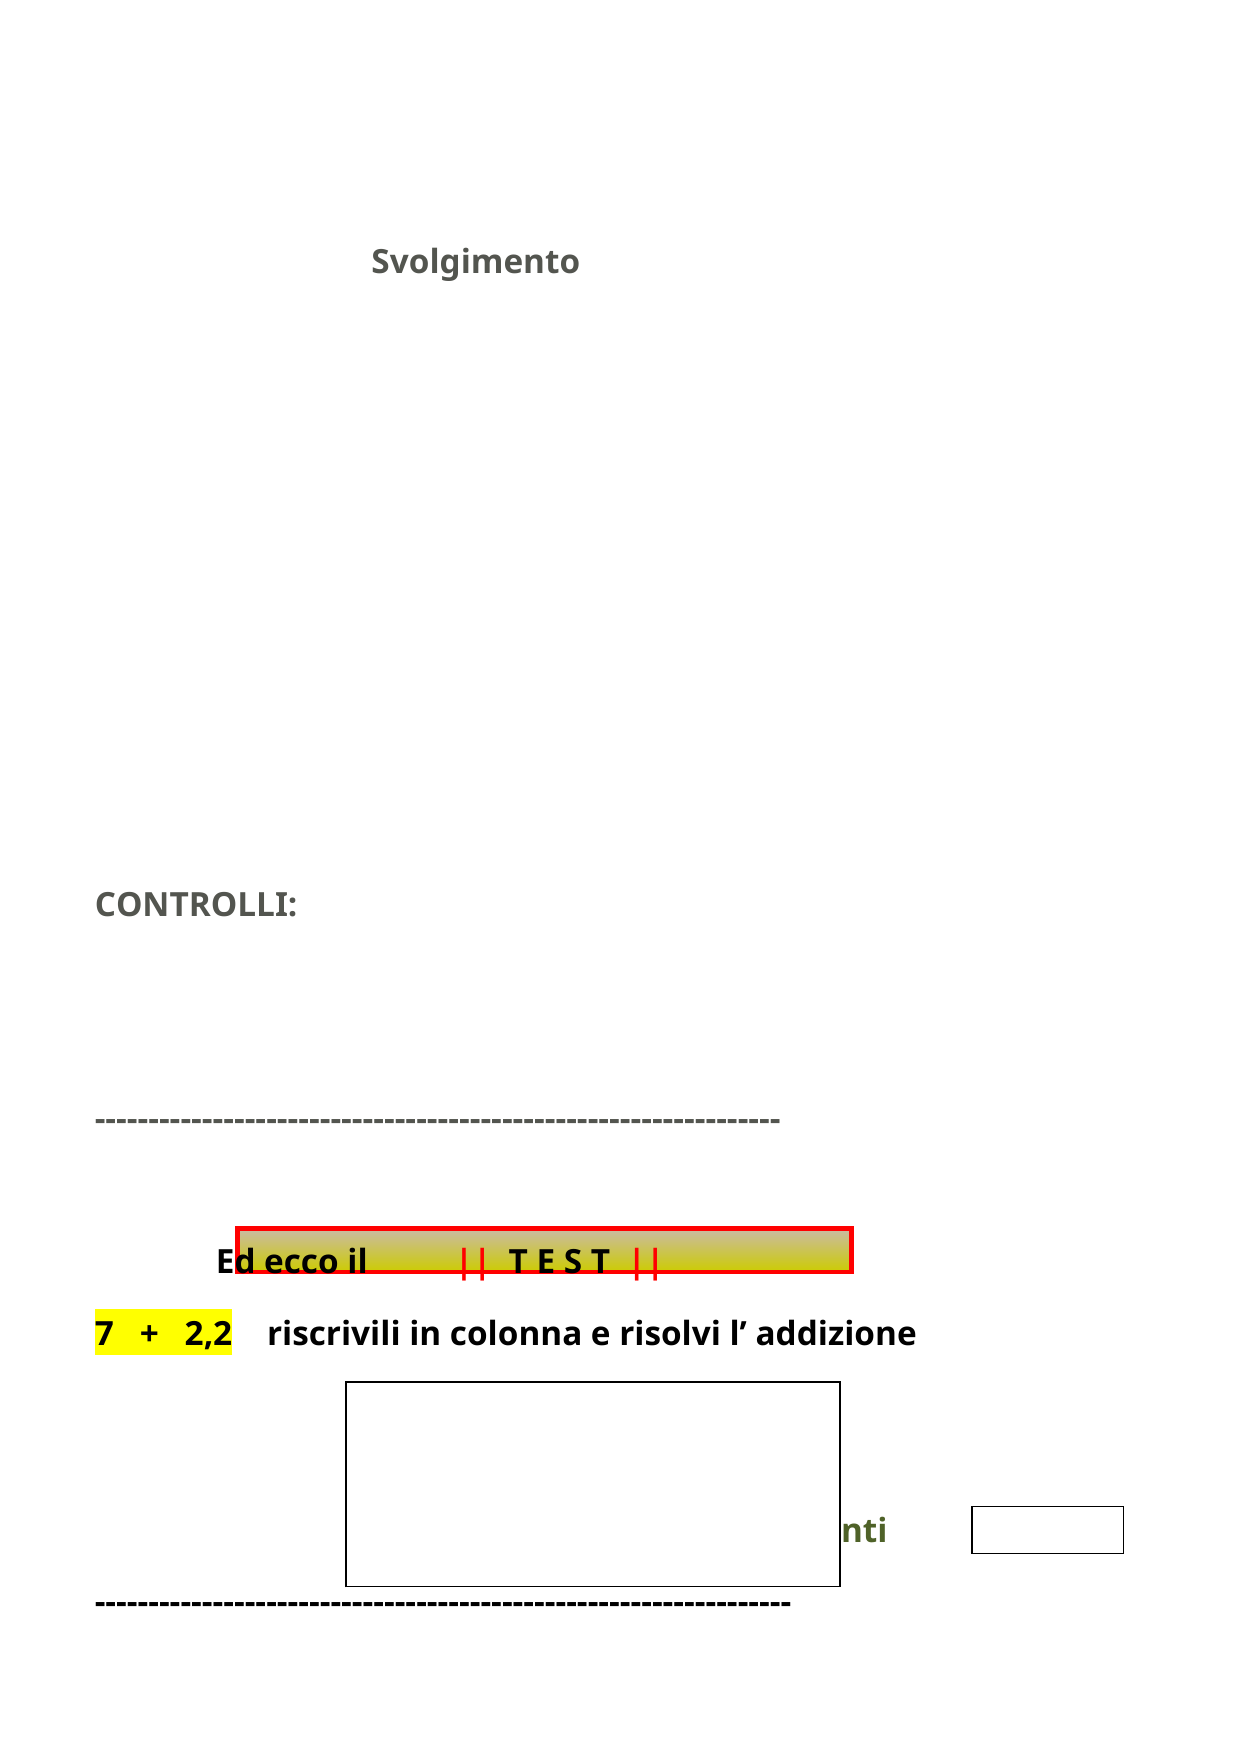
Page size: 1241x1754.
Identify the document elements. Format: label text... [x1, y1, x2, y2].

text ----------------------------------------------------------------- [94, 1578, 1146, 1623]
text 4 punti [1124, 1506, 1146, 1552]
text Svolgimento [94, 237, 1146, 283]
text ---------------------------------------------------------------- [94, 1095, 1146, 1140]
text 4 punti [973, 1507, 1123, 1552]
text 4 punti [841, 1506, 971, 1552]
text CONTROLLI: [94, 881, 1146, 926]
text Ricava dalla vendita euro: 3285 € [94, 1166, 1146, 1212]
text 4 punti [94, 1506, 345, 1552]
text 7 + 2,2 riscrivili in colonna e risolvi l’ addizione [94, 1309, 1146, 1355]
text Ed ecco il || T E S T || [94, 1238, 1146, 1283]
